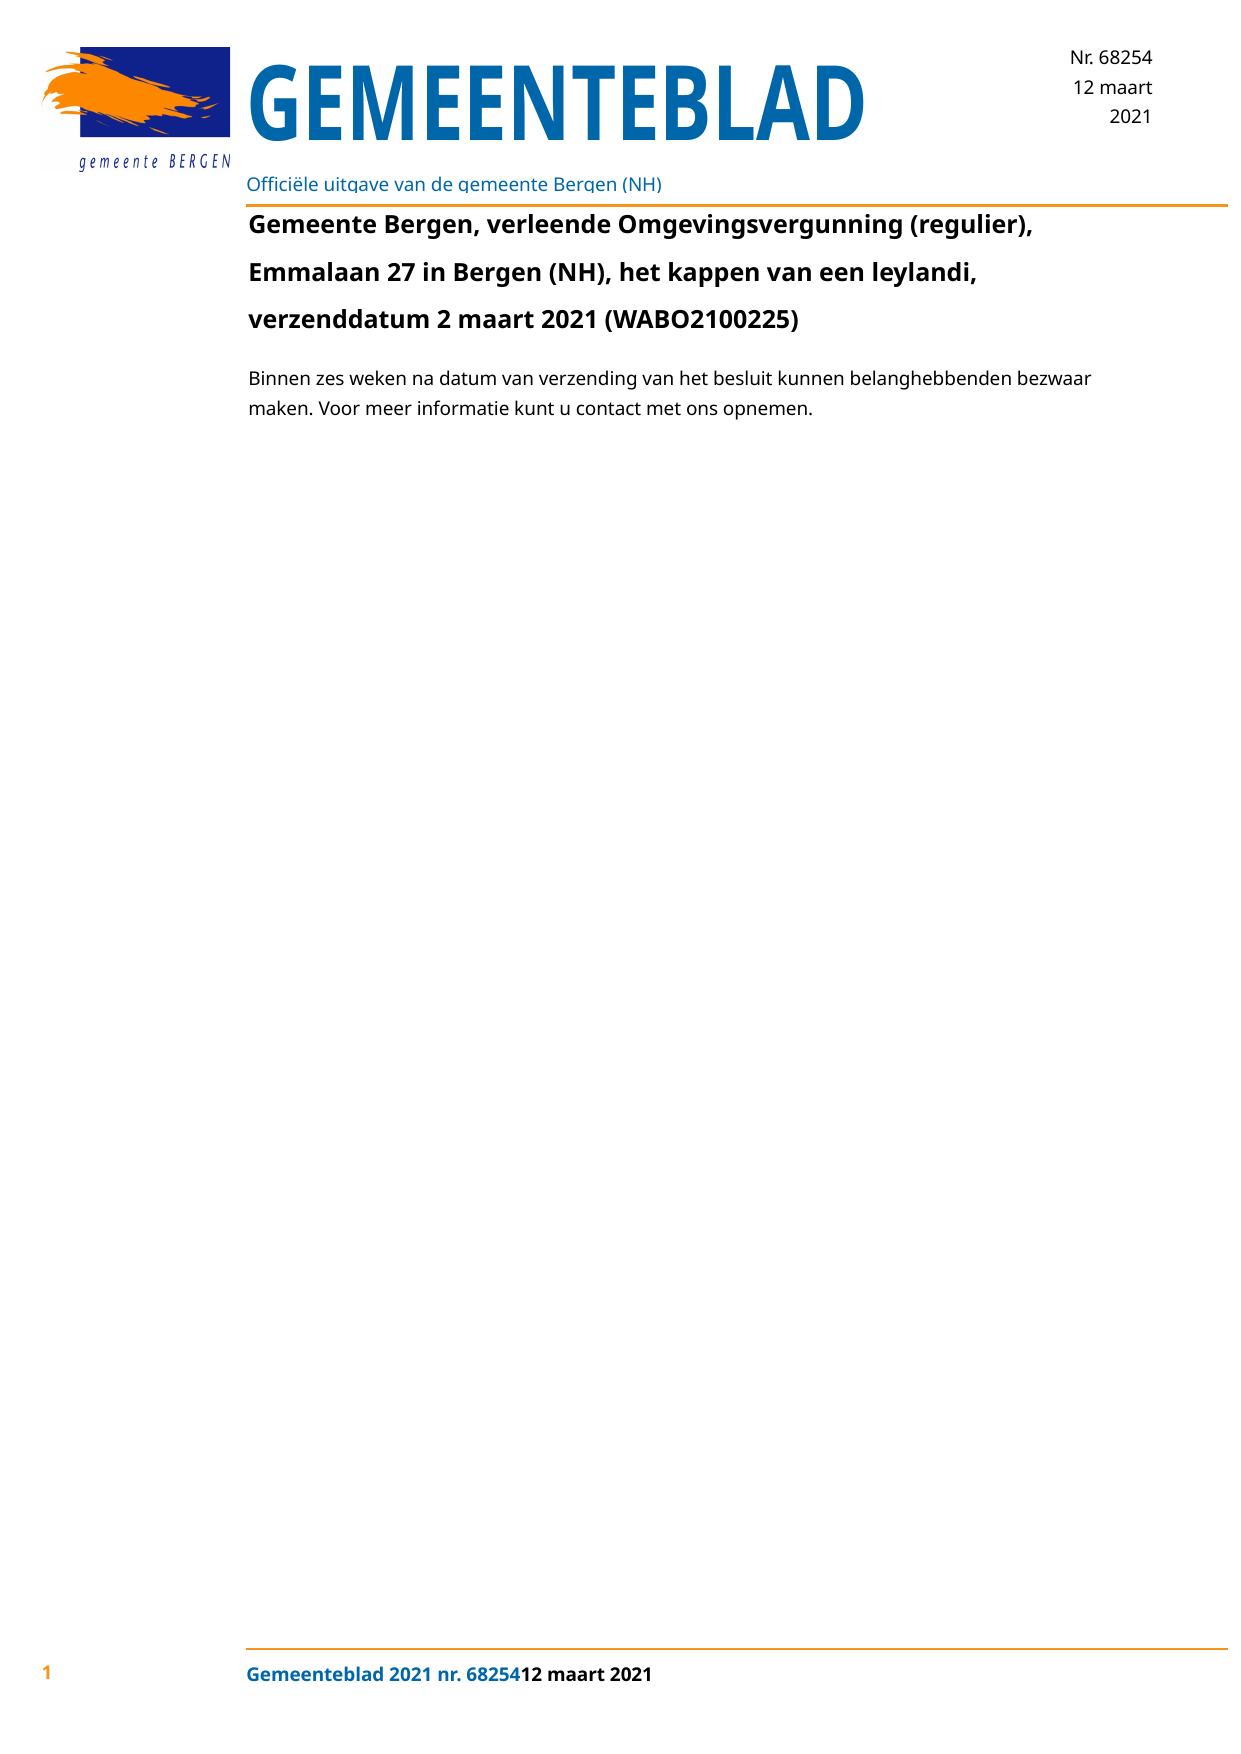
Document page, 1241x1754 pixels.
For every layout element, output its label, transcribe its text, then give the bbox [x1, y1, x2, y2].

text Binnen zes weken na datum van verzending van het besluit kunnen belanghebbenden bezwaar maken. Voor meer informatie kunt u contact met ons opnemen. [248, 366, 1152, 421]
picture [41, 47, 231, 172]
text Gemeente Bergen, verleende Omgevingsvergunning (regulier), Emmalaan 27 in Bergen (NH), het kappen van een leylandi, verzenddatum 2 maart 2021 (WABO2100225) [248, 207, 1152, 336]
